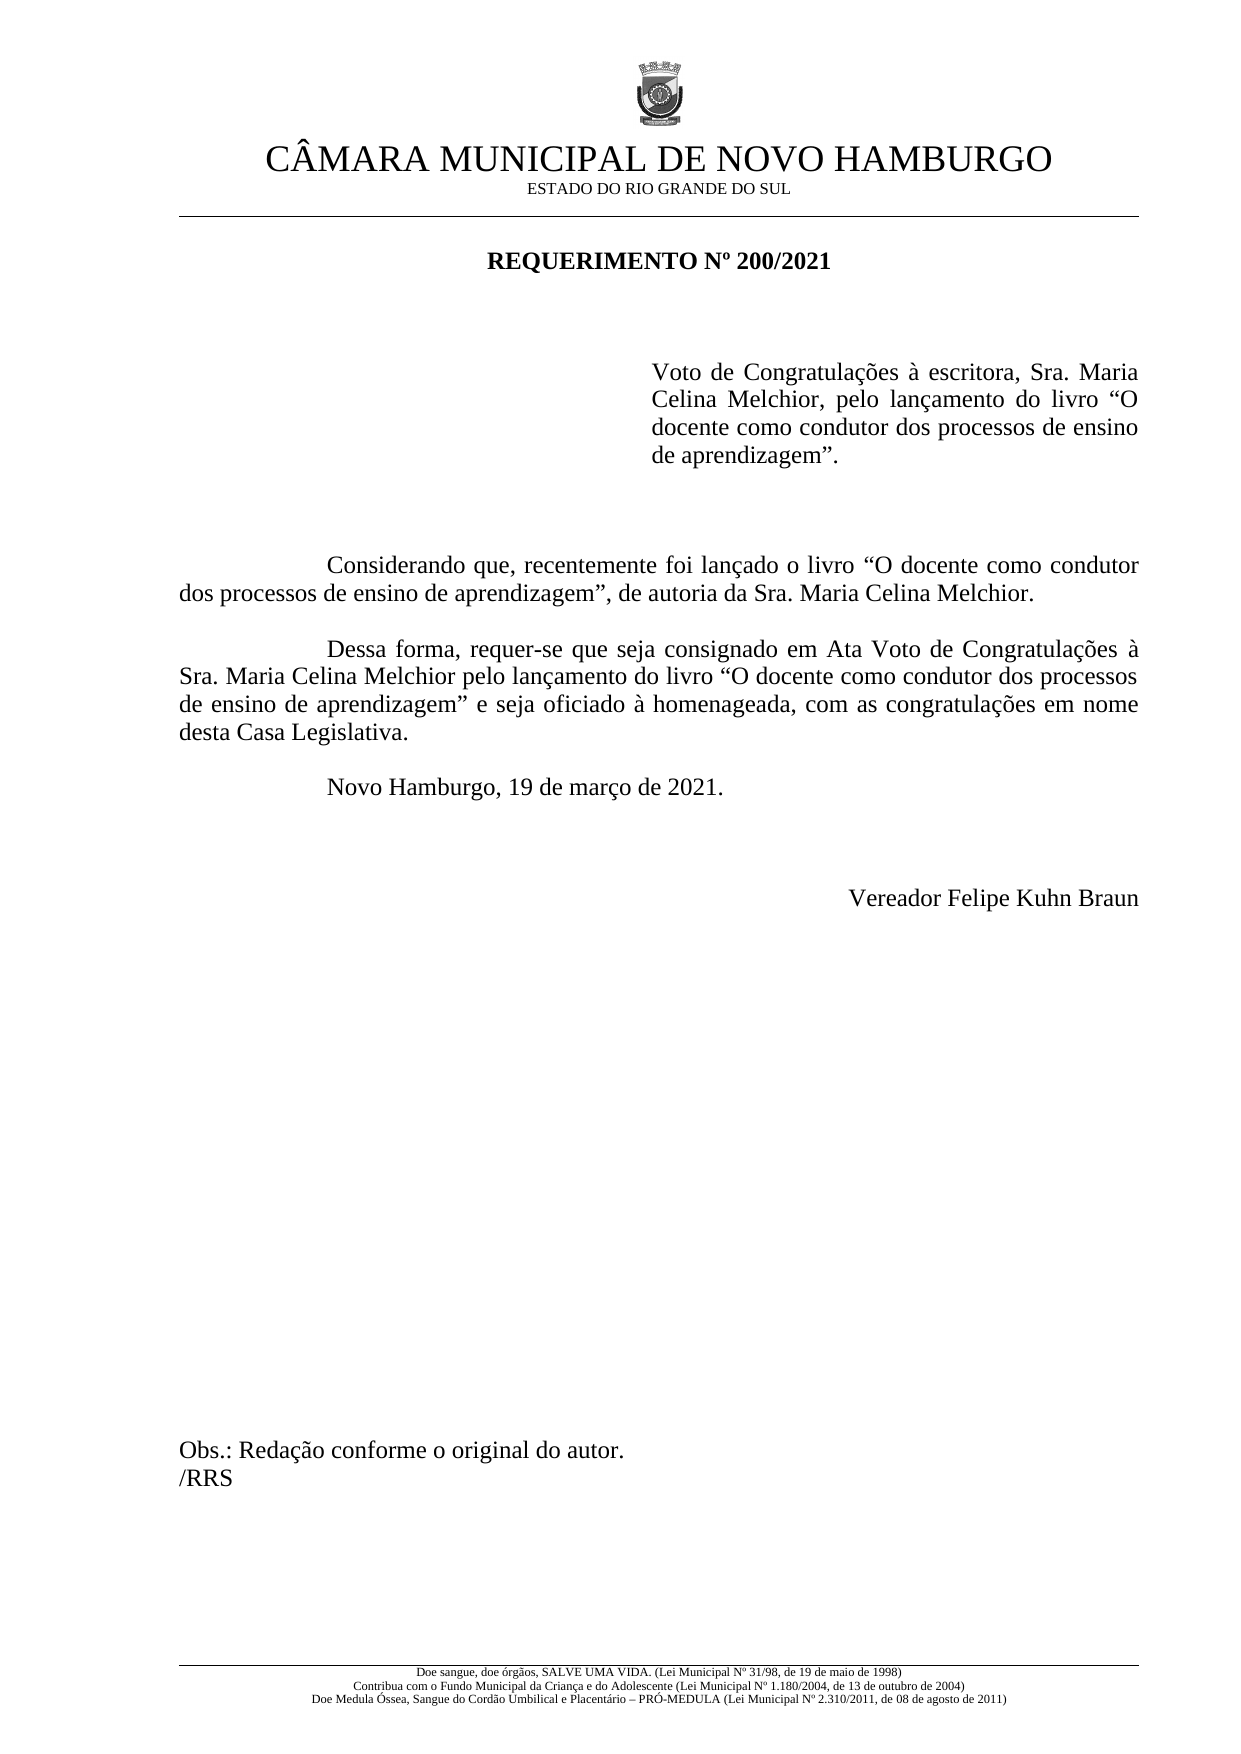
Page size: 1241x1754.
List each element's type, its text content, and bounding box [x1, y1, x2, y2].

text Voto de Congratulações à escritora, Sra. Maria Celina Melchior, pelo lançamento do livro “O docente como condutor dos processos de ensino de aprendizagem”. [651, 358, 1139, 468]
text Considerando que, recentemente foi lançado o livro “O docente como condutor dos processos de ensino de aprendizagem”, de autoria da Sra. Maria Celina Melchior. [179, 552, 1139, 607]
text Obs.: Redação conforme o original do autor. [179, 1436, 1139, 1464]
text Dessa forma, requer-se que seja consignado em Ata Voto de Congratulações à Sra. Maria Celina Melchior pelo lançamento do livro “O docente como condutor dos processos de ensino de aprendizagem” e seja oficiado à homenageada, com as congratulações em nome desta Casa Legislativa. [179, 635, 1139, 746]
text Vereador Felipe Kuhn Braun [179, 884, 1139, 912]
text Novo Hamburgo, 19 de março de 2021. [179, 773, 1139, 801]
text REQUERIMENTO Nº 200/2021 [179, 247, 1139, 274]
text /RRS [179, 1464, 1139, 1491]
